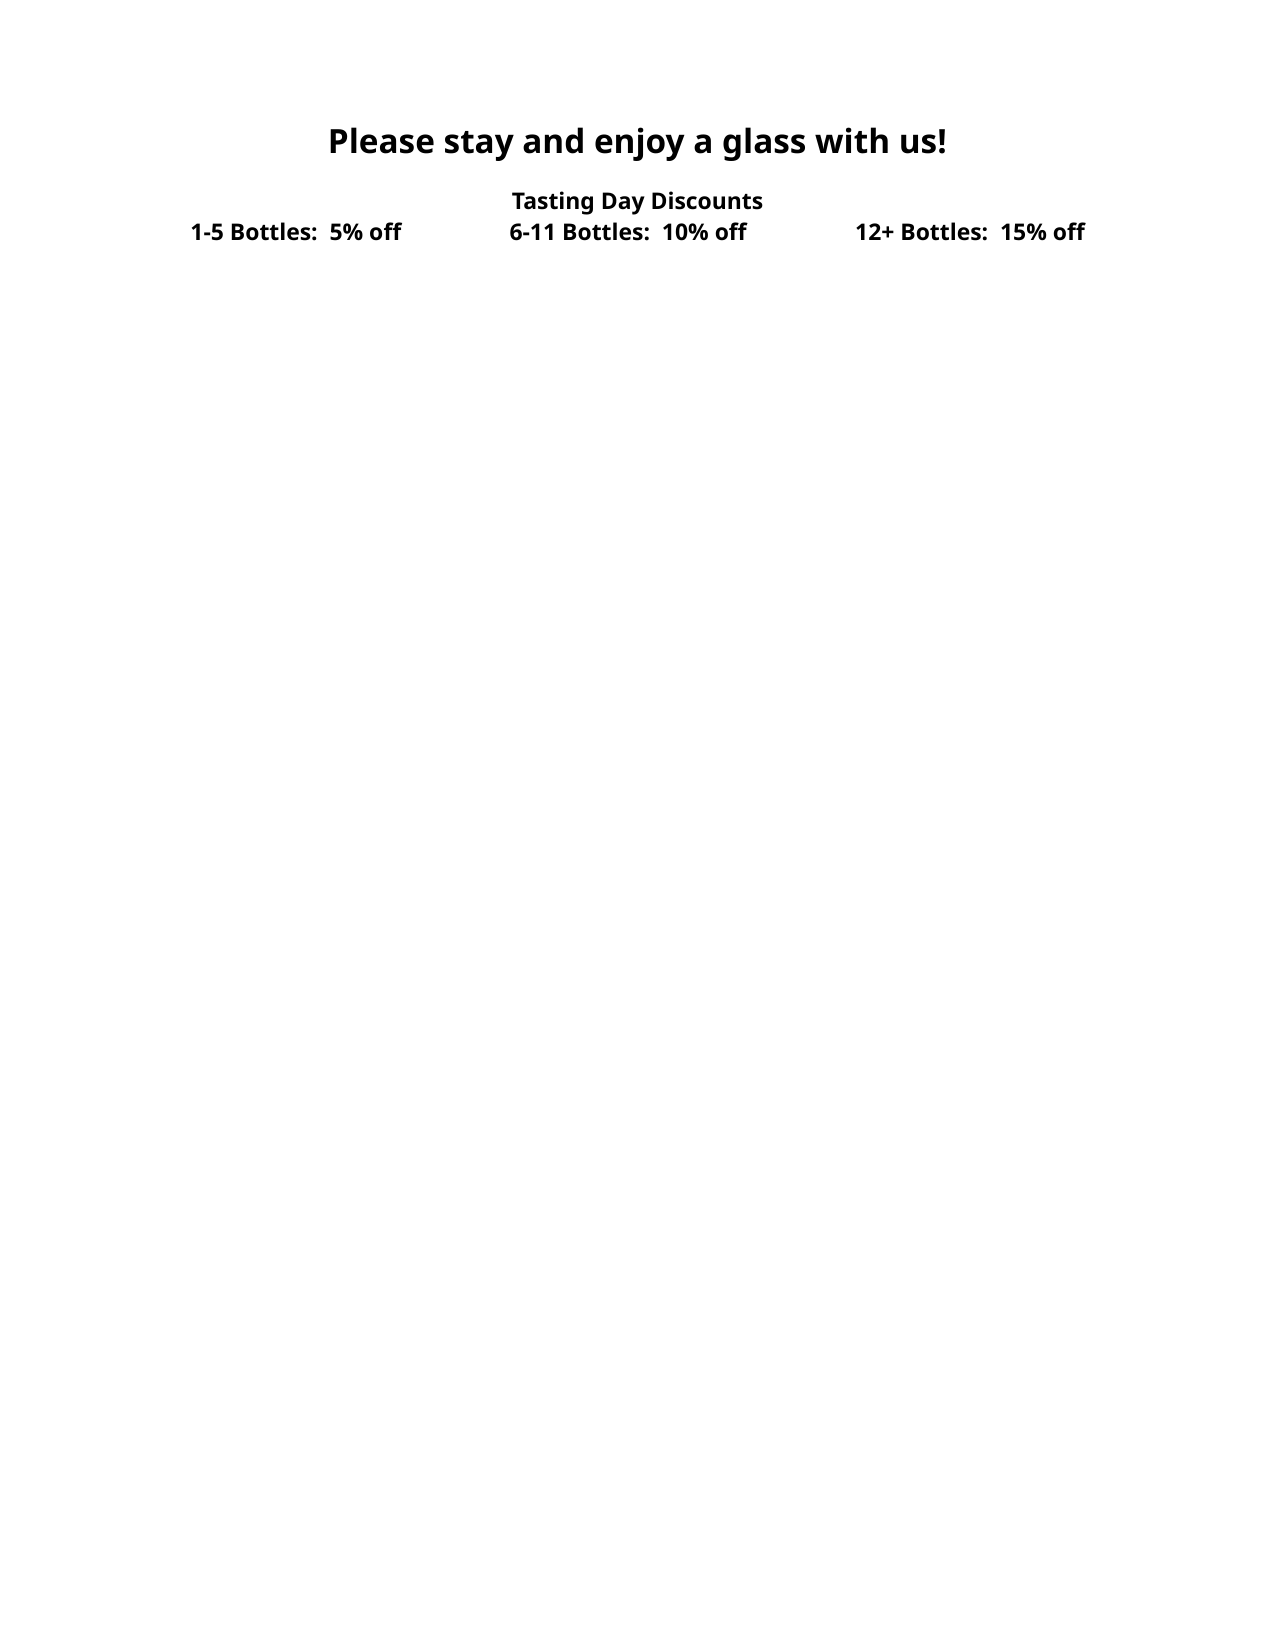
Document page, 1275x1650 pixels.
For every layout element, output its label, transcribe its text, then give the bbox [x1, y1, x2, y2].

text Tasting Day Discounts [118, 184, 1157, 216]
text Please stay and enjoy a glass with us! [118, 118, 1157, 163]
text 1-5 Bottles: 5% off 6-11 Bottles: 10% off 12+ Bottles: 15% off [118, 216, 1157, 247]
